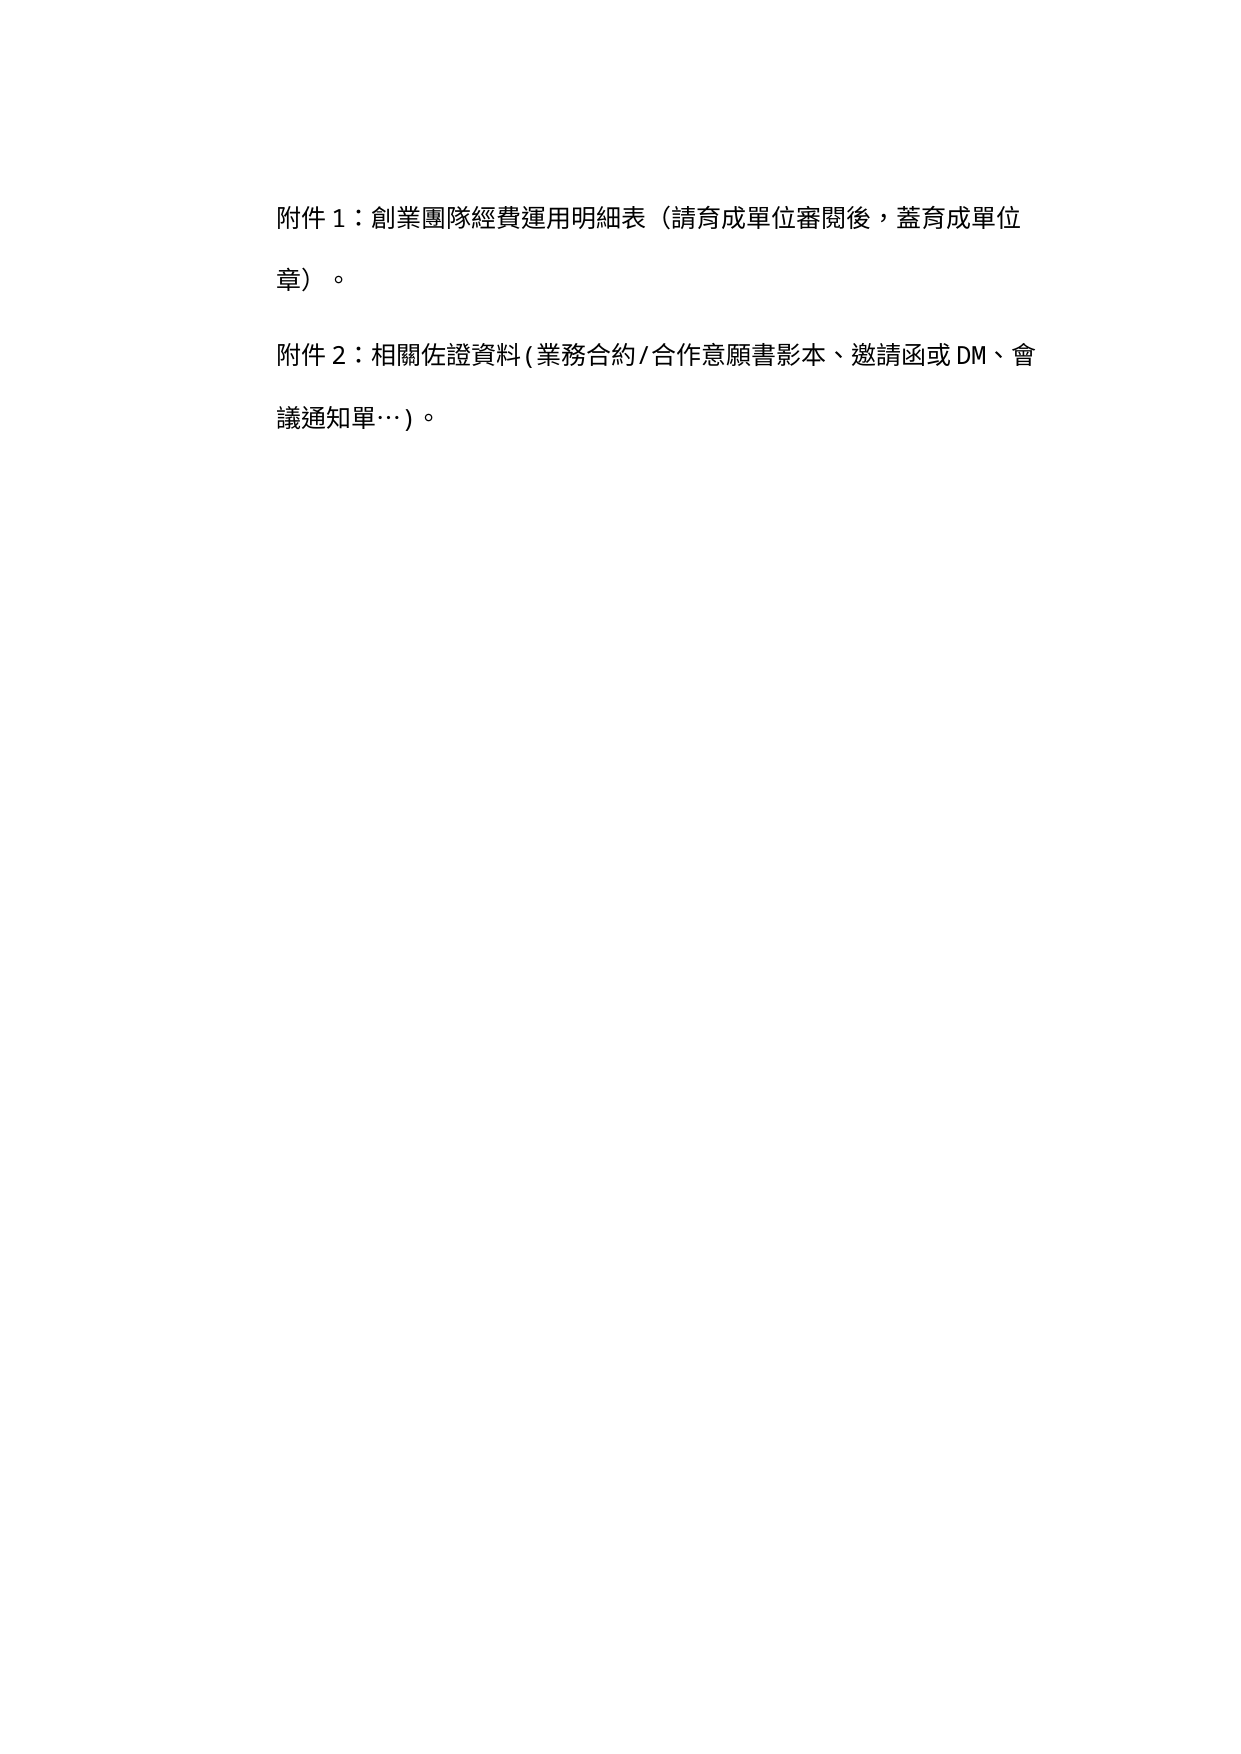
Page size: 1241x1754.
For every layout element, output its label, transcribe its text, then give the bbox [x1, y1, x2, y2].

text 附件2：相關佐證資料(業務合約/合作意願書影本、邀請函或DM、會議通知單…)。 [276, 312, 1053, 437]
text 附件1：創業團隊經費運用明細表（請育成單位審閱後，蓋育成單位章）。 [276, 175, 1053, 300]
